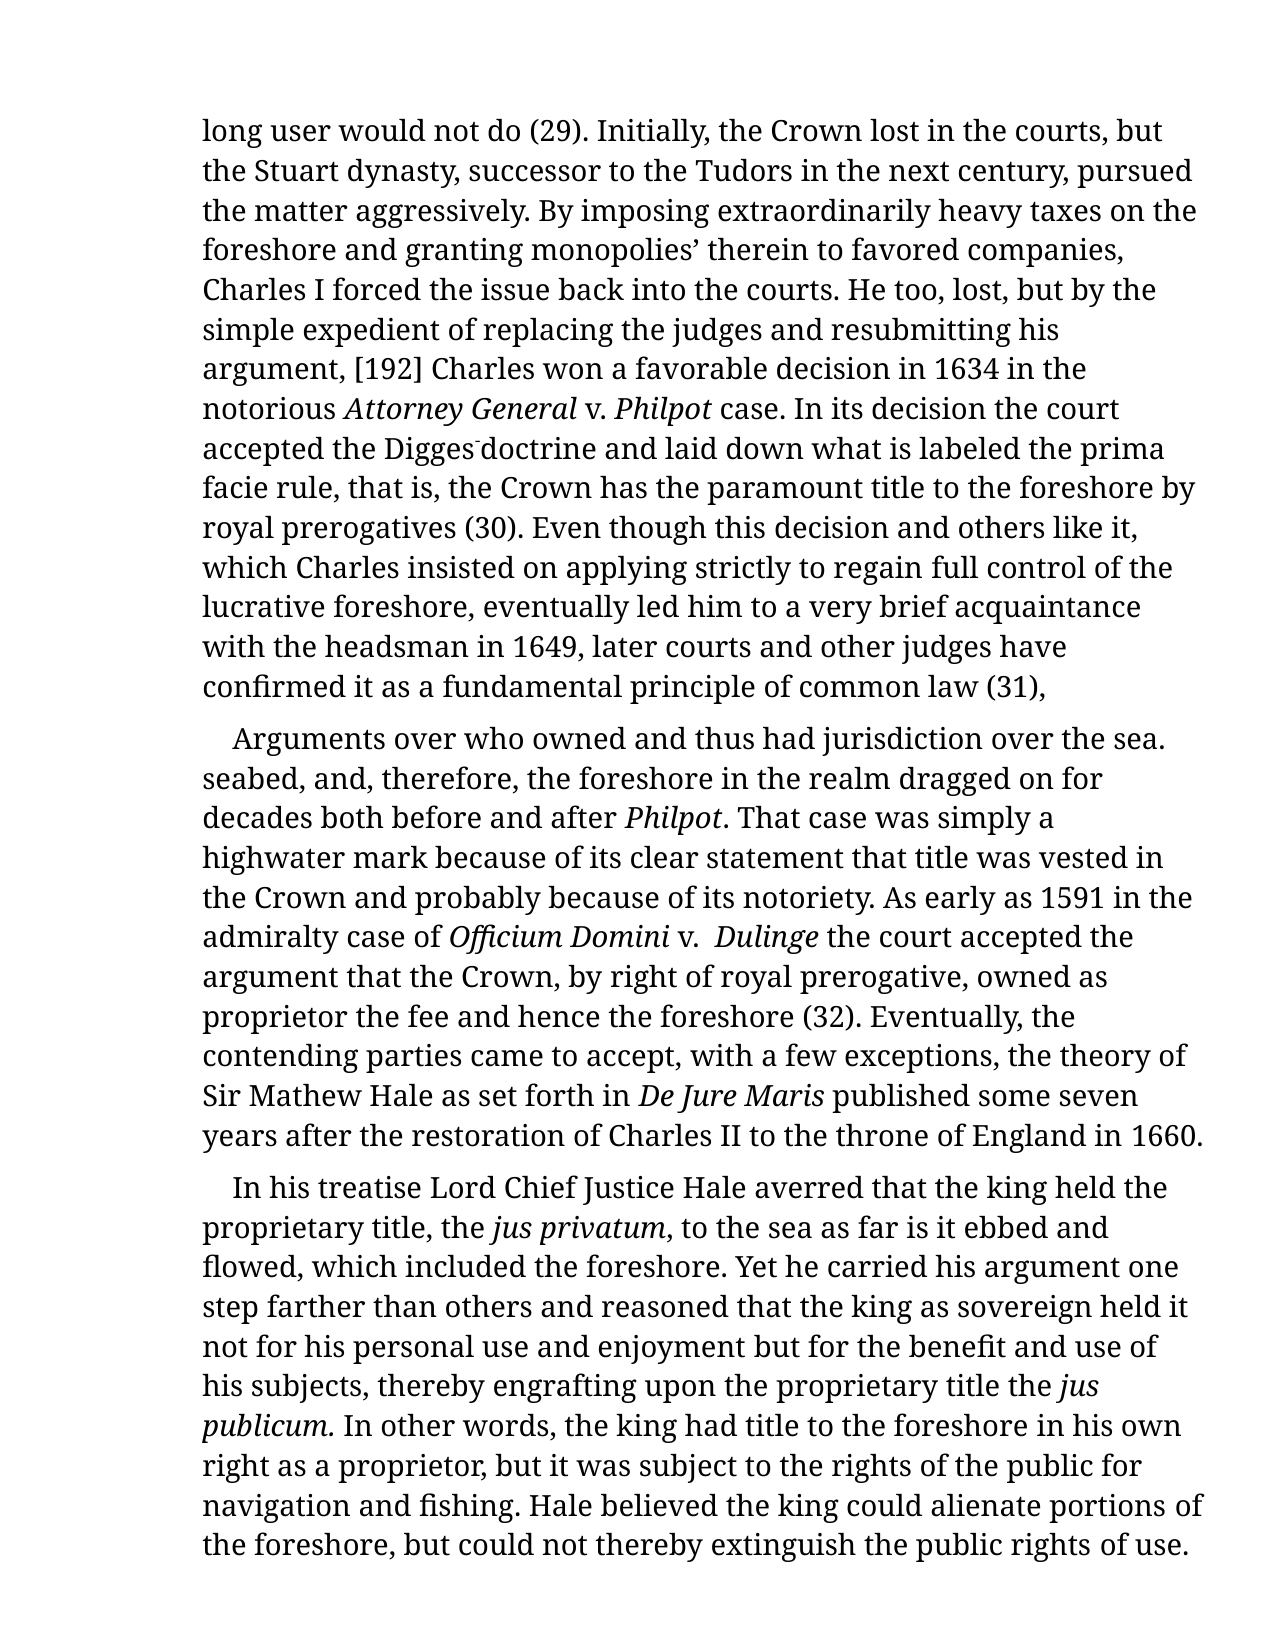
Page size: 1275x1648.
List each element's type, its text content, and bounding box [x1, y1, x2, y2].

text long user would not do (29). Initially, the Crown lost in the courts, but the Stuart dynasty, successor to the Tudors in the next century, pursued the matter aggressively. By imposing extraordinarily heavy taxes on the foreshore and granting monopolies’ therein to favored companies, Charles I forced the issue back into the courts. He too, lost, but by the simple expedient of replacing the judges and resubmitting his argument, [192] Charles won a favorable decision in 1634 in the notorious Attorney General v. Philpot case. In its decision the court accepted the Digges-doctrine and laid down what is labeled the prima facie rule, that is, the Crown has the paramount title to the foreshore by royal prerogatives (30). Even though this decision and others like it, which Charles insisted on applying strictly to regain full control of the lucrative foreshore, eventually led him to a very brief acquaintance with the headsman in 1649, later courts and other judges have confirmed it as a fundamental principle of common law (31), [202, 110, 1204, 706]
text In his treatise Lord Chief Justice Hale averred that the king held the proprietary title, the jus privatum, to the sea as far is it ebbed and flowed, which included the foreshore. Yet he carried his argument one step farther than others and reasoned that the king as sovereign held it not for his personal use and enjoyment but for the benefit and use of his subjects, thereby engrafting upon the proprietary title the jus publicum. In other words, the king had title to the foreshore in his own right as a proprietor, but it was subject to the rights of the public for navigation and fishing. Hale believed the king could alienate portions of the foreshore, but could not thereby extinguish the public rights of use. [202, 1167, 1204, 1564]
text Arguments over who owned and thus had jurisdiction over the sea. seabed, and, therefore, the foreshore in the realm dragged on for decades both before and after Philpot. That case was simply a highwater mark because of its clear statement that title was vested in the Crown and probably because of its notoriety. As early as 1591 in the admiralty case of Officium Domini v. Dulinge the court accepted the argument that the Crown, by right of royal prerogative, owned as proprietor the fee and hence the foreshore (32). Eventually, the contending parties came to accept, with a few exceptions, the theory of Sir Mathew Hale as set forth in De Jure Maris published some seven years after the restoration of Charles II to the throne of England in 1660. [202, 718, 1204, 1155]
